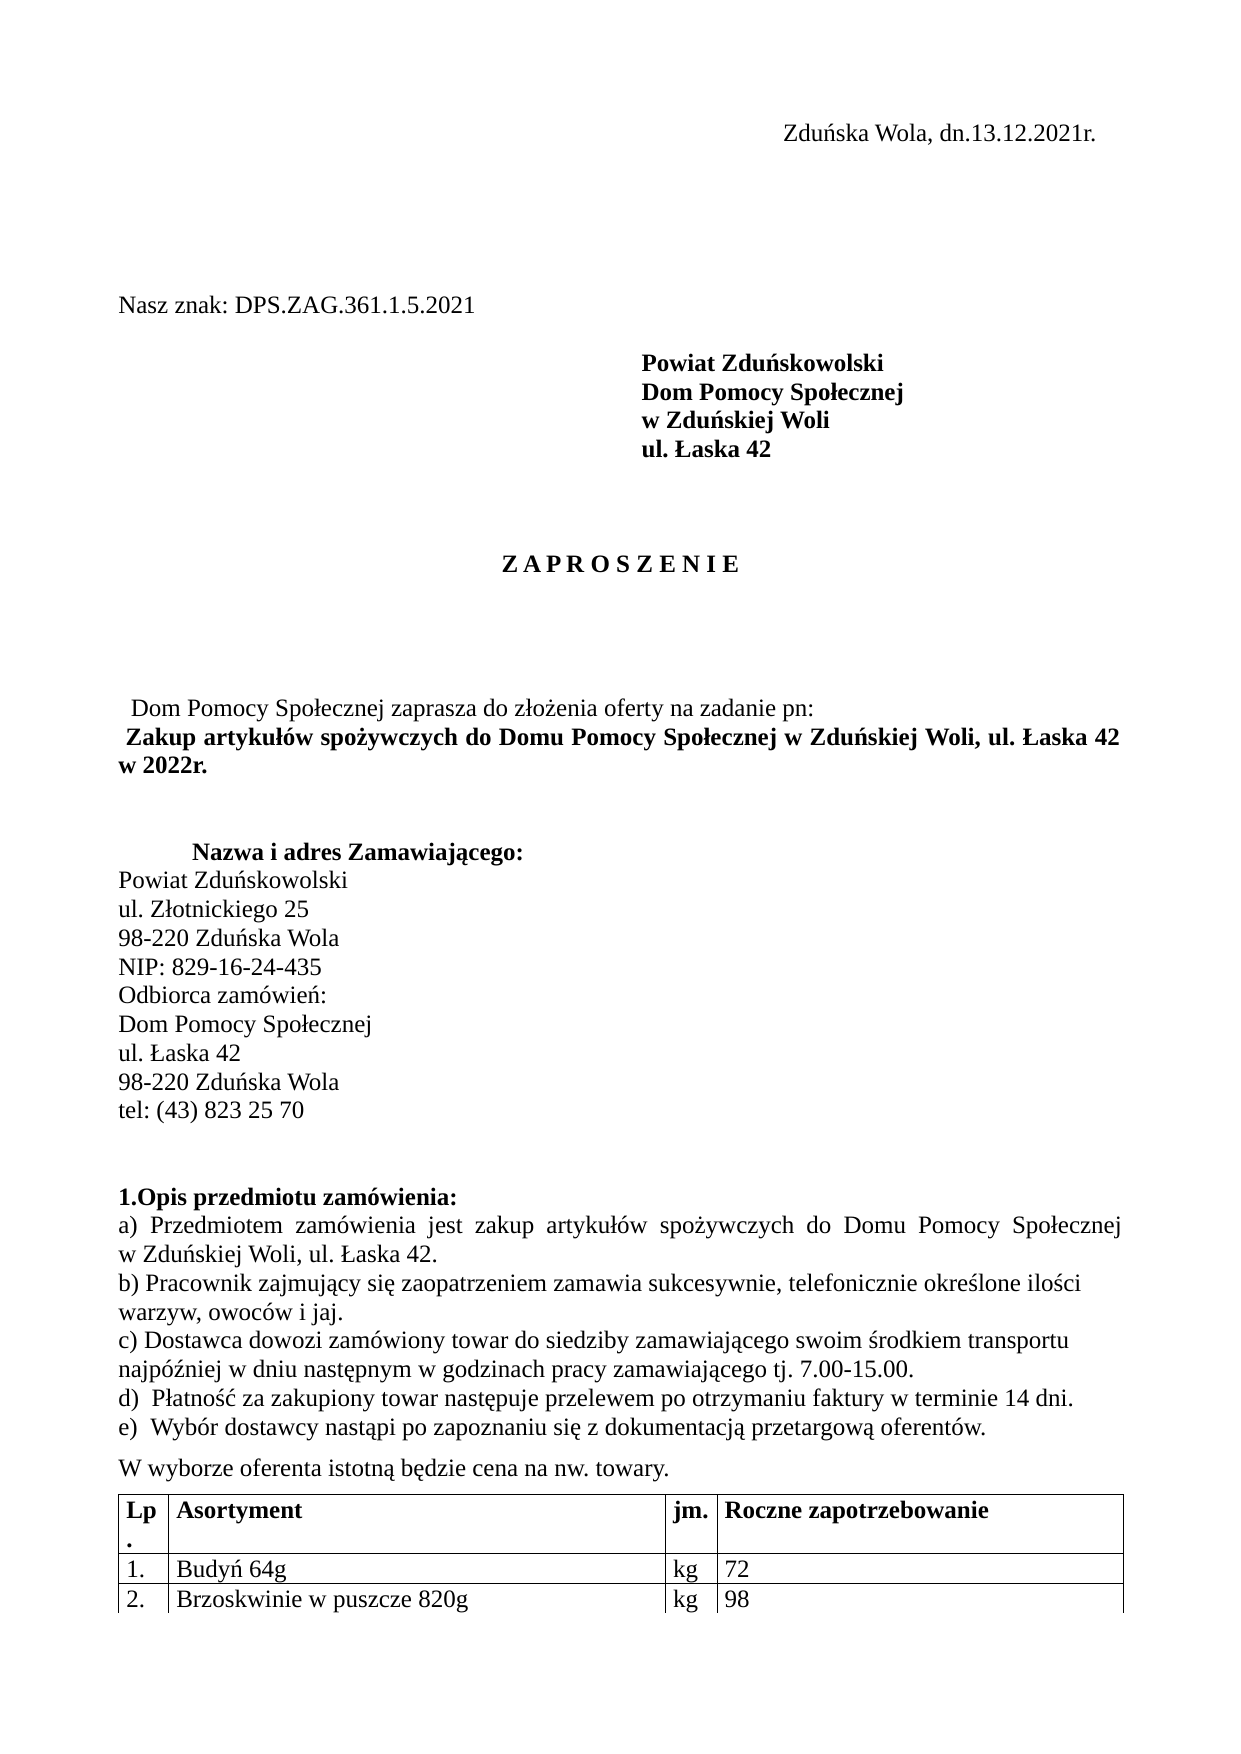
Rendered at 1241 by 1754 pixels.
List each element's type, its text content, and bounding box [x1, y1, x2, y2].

text a) Przedmiotem zamówienia jest zakup artykułów spożywczych do Domu Pomocy Społecznej w Zduńskiej Woli, ul. Łaska 42. [118, 1211, 1122, 1268]
table_header Lp. [119, 1495, 168, 1553]
table_cell Budyń 64g [169, 1554, 665, 1583]
table_header Roczne zapotrzebowanie [718, 1495, 1123, 1553]
table_header Asortyment [169, 1495, 665, 1553]
list Nazwa i adres Zamawiającego: [162, 837, 1122, 866]
text ul. Złotnickiego 25 [118, 894, 1122, 923]
text ul. Łaska 42 [118, 434, 1122, 463]
table_cell 98 [718, 1584, 1123, 1612]
table_cell kg [666, 1554, 717, 1583]
text tel: (43) 823 25 70 [118, 1096, 1122, 1124]
text ul. Łaska 42 [118, 1038, 1122, 1067]
text Zakup artykułów spożywczych do Domu Pomocy Społecznej w Zduńskiej Woli, ul. Łaska 42 w 2022r. [118, 722, 1122, 779]
table_header jm. [666, 1495, 717, 1553]
text 98-220 Zduńska Wola [118, 1067, 1122, 1096]
text Zduńska Wola, dn.13.12.2021r. [118, 118, 1122, 147]
text Dom Pomocy Społecznej zaprasza do złożenia oferty na zadanie pn: [118, 693, 1122, 722]
text Powiat Zduńskowolski [118, 348, 1122, 377]
text W wyborze oferenta istotną będzie cena na nw. towary. [118, 1453, 1122, 1482]
text b) Pracownik zajmujący się zaopatrzeniem zamawia sukcesywnie, telefonicznie określone ilości warzyw, owoców i jaj. c) Dostawca dowozi zamówiony towar do siedziby zamawiającego swoim środkiem transportu najpóźniej w dniu następnym w godzinach pracy zamawiającego tj. 7.00-15.00. d) Płatność za zakupiony towar następuje przelewem po otrzymaniu faktury w terminie 14 dni. e) Wybór dostawcy nastąpi po zapoznaniu się z dokumentacją przetargową oferentów. [118, 1268, 1122, 1441]
table_cell 72 [718, 1554, 1123, 1583]
text Powiat Zduńskowolski [118, 866, 1122, 894]
text w Zduńskiej Woli [118, 406, 1122, 434]
table_cell 2. [119, 1584, 168, 1612]
table_cell 1. [119, 1554, 168, 1583]
text Z A P R O S Z E N I E [118, 549, 1122, 578]
text Dom Pomocy Społecznej [118, 377, 1122, 406]
text NIP: 829-16-24-435 [118, 952, 1122, 981]
text 98-220 Zduńska Wola [118, 923, 1122, 952]
text Nasz znak: DPS.ZAG.361.1.5.2021 [118, 291, 1122, 319]
table_cell kg [666, 1584, 717, 1612]
text 1.Opis przedmiotu zamówienia: [118, 1182, 1122, 1211]
table_cell Brzoskwinie w puszcze 820g [169, 1584, 665, 1612]
text Odbiorca zamówień: [118, 981, 1122, 1009]
text Dom Pomocy Społecznej [118, 1009, 1122, 1038]
